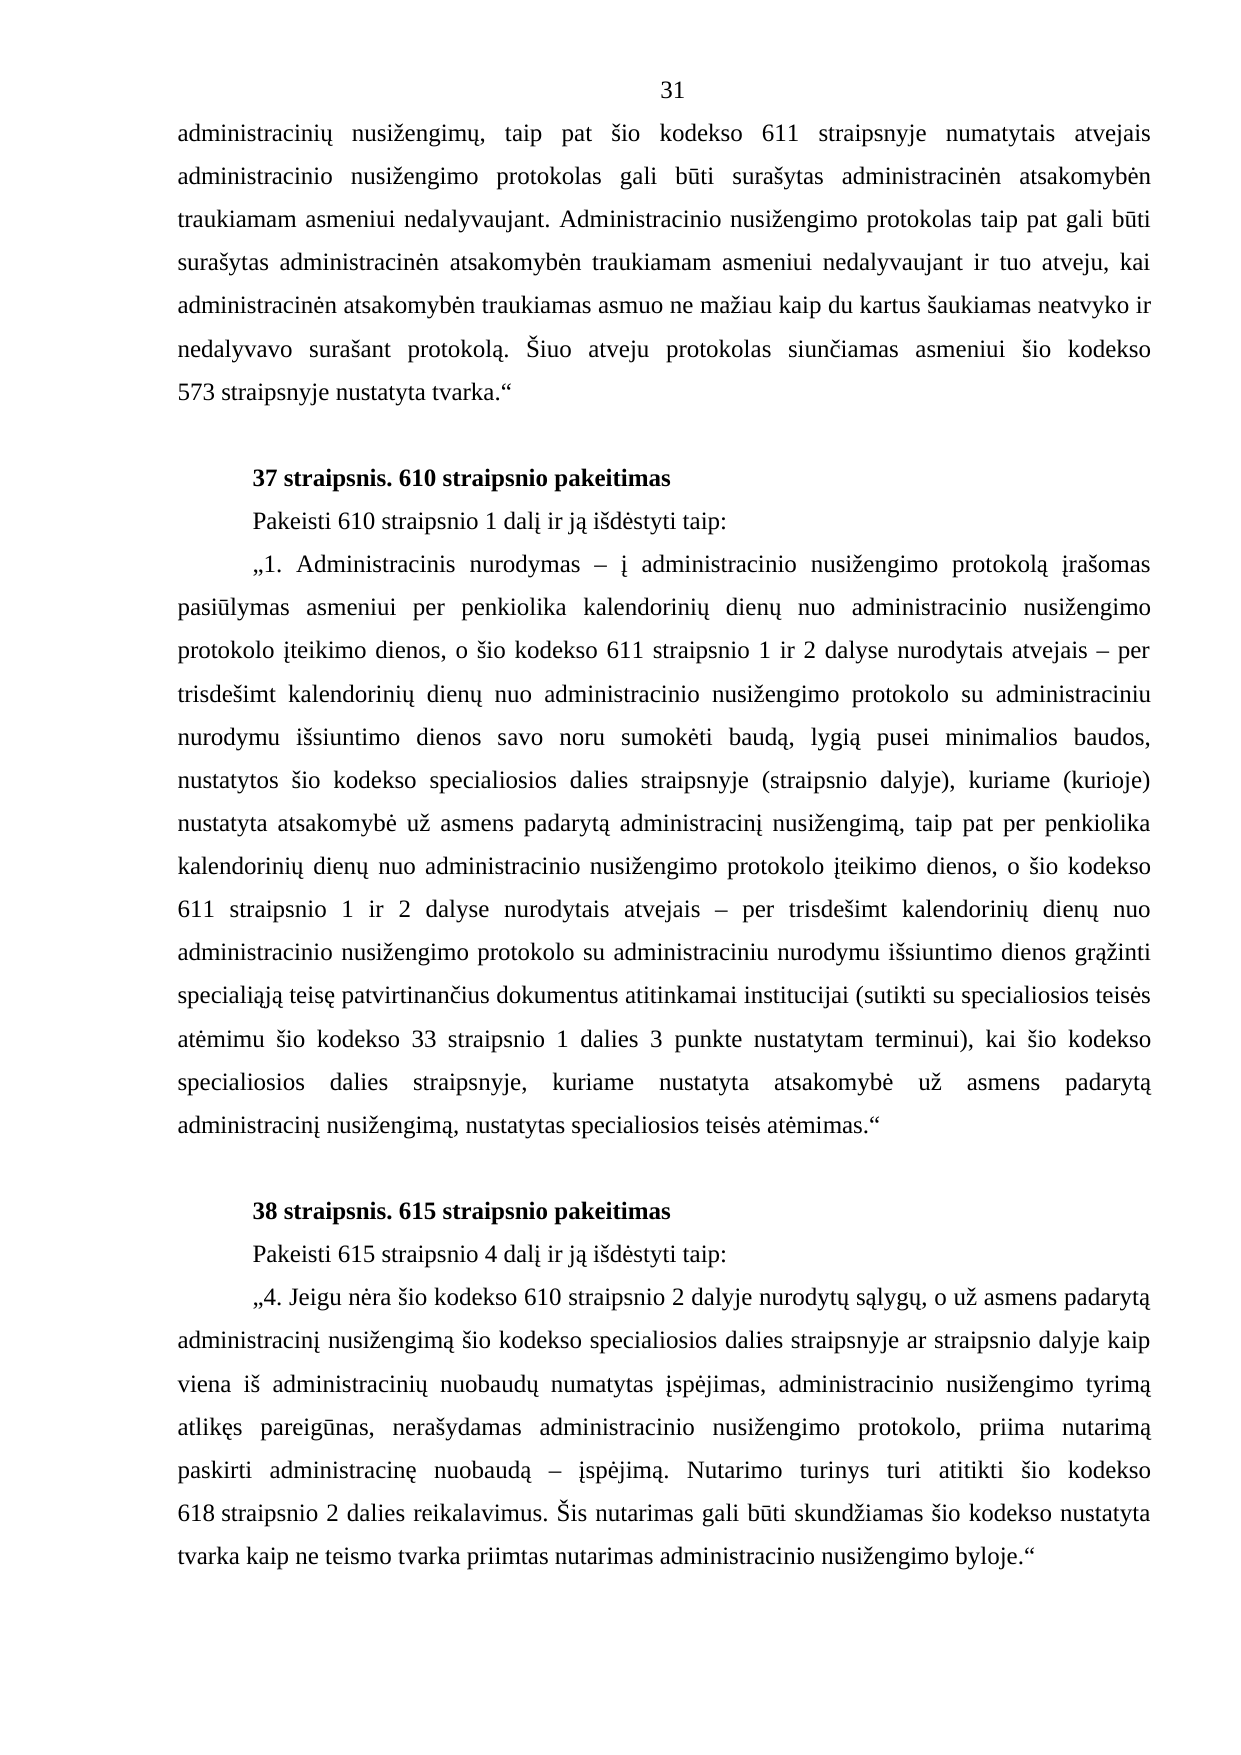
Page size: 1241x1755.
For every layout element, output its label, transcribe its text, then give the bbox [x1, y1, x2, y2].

text 37 straipsnis. 610 straipsnio pakeitimas [177, 463, 1152, 492]
text Pakeisti 610 straipsnio 1 dalį ir ją išdėstyti taip: [177, 506, 1152, 535]
text „4. Jeigu nėra šio kodekso 610 straipsnio 2 dalyje nurodytų sąlygų, o už asmens padarytą administracinį nusižengimą šio kodekso specialiosios dalies straipsnyje ar straipsnio dalyje kaip viena iš administracinių nuobaudų numatytas įspėjimas, administracinio nusižengimo tyrimą atlikęs pareigūnas, nerašydamas administracinio nusižengimo protokolo, priima nutarimą paskirti administracinę nuobaudą – įspėjimą. Nutarimo turinys turi atitikti šio kodekso 618 straipsnio 2 dalies reikalavimus. Šis nutarimas gali būti skundžiamas šio kodekso nustatyta tvarka kaip ne teismo tvarka priimtas nutarimas administracinio nusižengimo byloje.“ [177, 1282, 1152, 1570]
text „1. Administracinis nurodymas – į administracinio nusižengimo protokolą įrašomas pasiūlymas asmeniui per penkiolika kalendorinių dienų nuo administracinio nusižengimo protokolo įteikimo dienos, o šio kodekso 611 straipsnio 1 ir 2 dalyse nurodytais atvejais – per trisdešimt kalendorinių dienų nuo administracinio nusižengimo protokolo su administraciniu nurodymu išsiuntimo dienos savo noru sumokėti baudą, lygią pusei minimalios baudos, nustatytos šio kodekso specialiosios dalies straipsnyje (straipsnio dalyje), kuriame (kurioje) nustatyta atsakomybė už asmens padarytą administracinį nusižengimą, taip pat per penkiolika kalendorinių dienų nuo administracinio nusižengimo protokolo įteikimo dienos, o šio kodekso 611 straipsnio 1 ir 2 dalyse nurodytais atvejais – per trisdešimt kalendorinių dienų nuo administracinio nusižengimo protokolo su administraciniu nurodymu išsiuntimo dienos grąžinti specialiąją teisę patvirtinančius dokumentus atitinkamai institucijai (sutikti su specialiosios teisės atėmimu šio kodekso 33 straipsnio 1 dalies 3 punkte nustatytam terminui), kai šio kodekso specialiosios dalies straipsnyje, kuriame nustatyta atsakomybė už asmens padarytą administracinį nusižengimą, nustatytas specialiosios teisės atėmimas.“ [177, 549, 1152, 1139]
text 38 straipsnis. 615 straipsnio pakeitimas [177, 1196, 1152, 1225]
text Pakeisti 615 straipsnio 4 dalį ir ją išdėstyti taip: [177, 1239, 1152, 1268]
text administracinių nusižengimų, taip pat šio kodekso 611 straipsnyje numatytais atvejais administracinio nusižengimo protokolas gali būti surašytas administracinėn atsakomybėn traukiamam asmeniui nedalyvaujant. Administracinio nusižengimo protokolas taip pat gali būti surašytas administracinėn atsakomybėn traukiamam asmeniui nedalyvaujant ir tuo atveju, kai administracinėn atsakomybėn traukiamas asmuo ne mažiau kaip du kartus šaukiamas neatvyko ir nedalyvavo surašant protokolą. Šiuo atveju protokolas siunčiamas asmeniui šio kodekso 573 straipsnyje nustatyta tvarka.“ [177, 118, 1152, 406]
